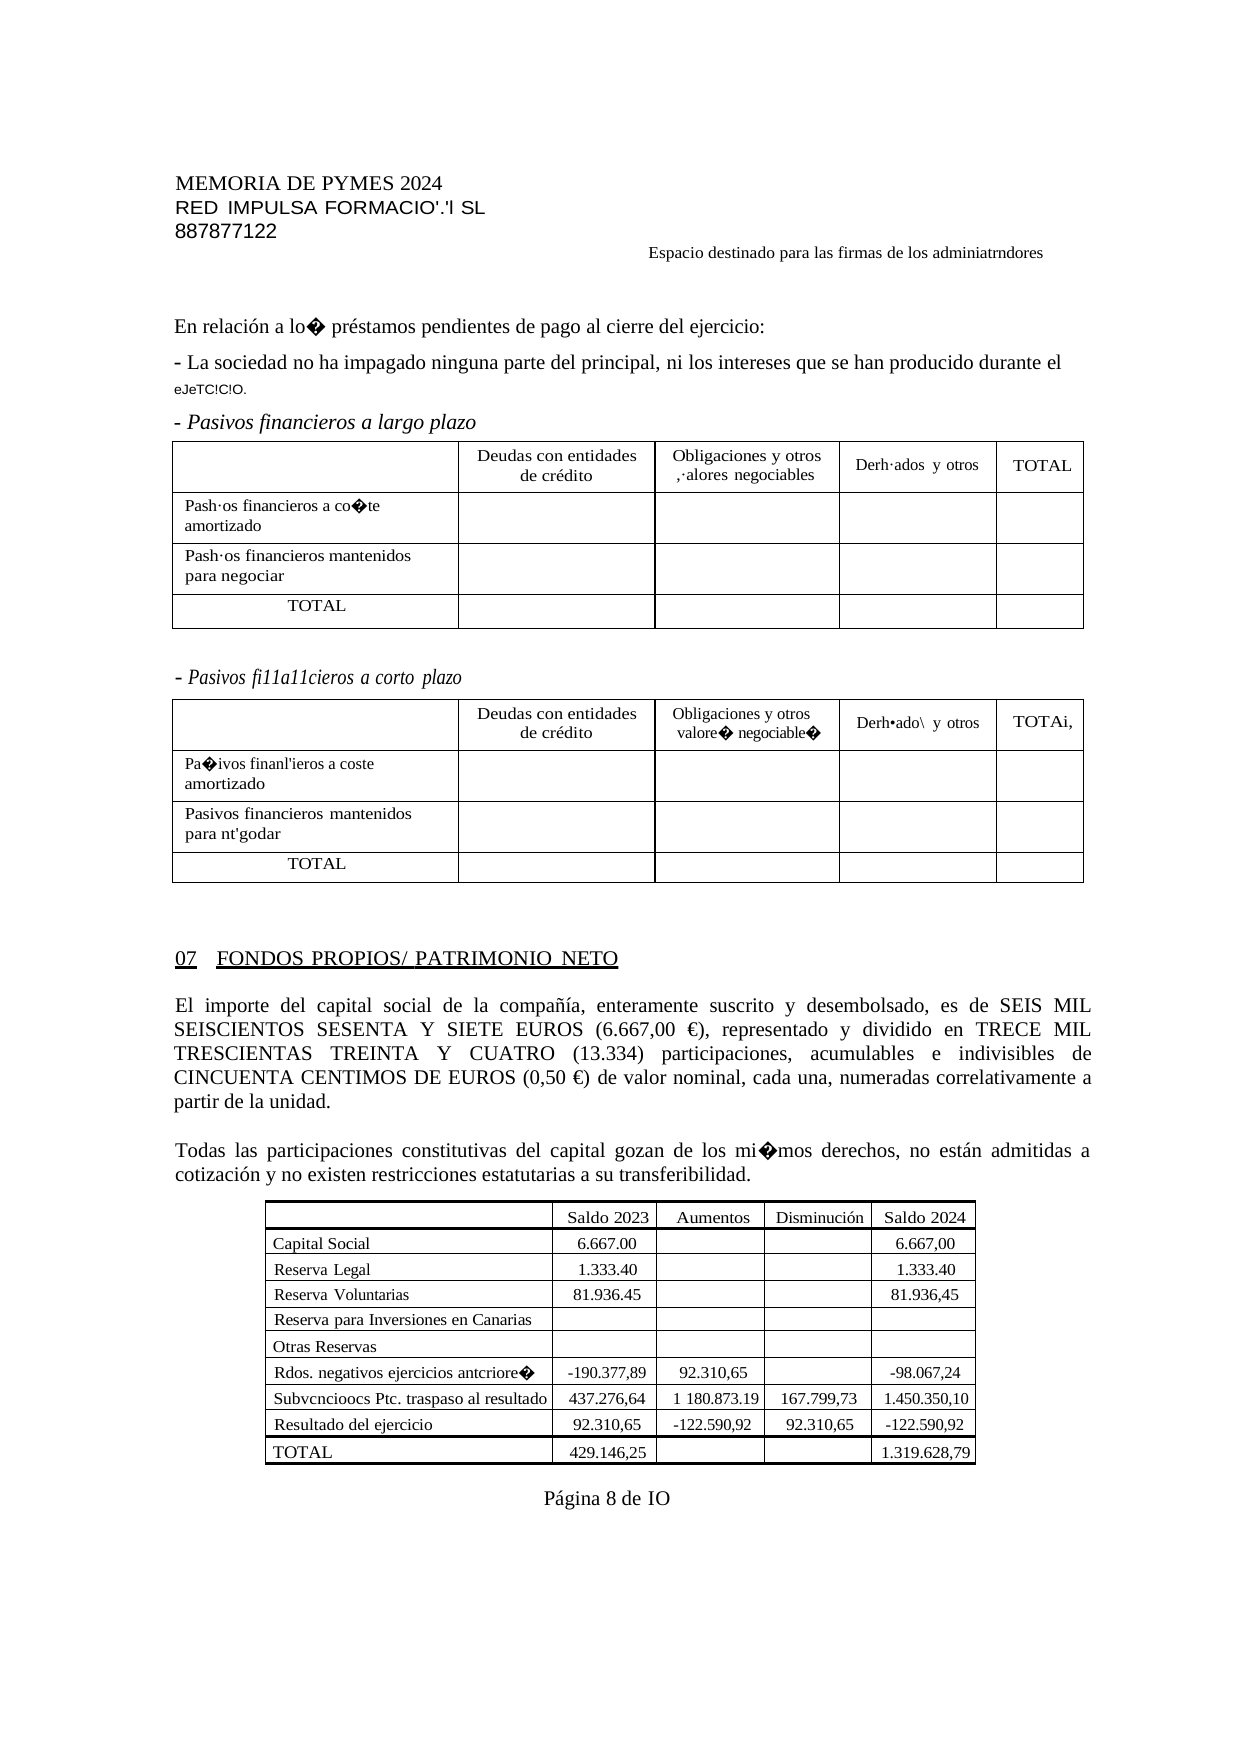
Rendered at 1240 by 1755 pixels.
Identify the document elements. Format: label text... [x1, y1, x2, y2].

table_cell Capital Social [266, 1230, 552, 1253]
table_cell 1 180.873.19 [657, 1385, 764, 1409]
table_header Obligaciones y otros valore� negociable� [656, 700, 839, 750]
table_cell TOTAL [173, 595, 458, 628]
table_cell [997, 853, 1083, 882]
list Pasivos fi11a11cieros a corto plazo [174, 663, 1151, 690]
table_header Disminución [765, 1203, 871, 1227]
table_header TOTAL [997, 442, 1083, 492]
table_cell [997, 595, 1083, 628]
table_cell 92.310,65 [553, 1410, 656, 1435]
table_cell [553, 1308, 656, 1330]
table_cell -122.590,92 [872, 1410, 975, 1435]
table_cell 81.936.45 [553, 1281, 656, 1307]
table_cell [872, 1308, 975, 1330]
table_cell [656, 493, 839, 543]
table_cell Rdos. negativos ejercicios antcriore� [266, 1358, 552, 1384]
table_cell [657, 1331, 764, 1357]
table_cell [765, 1308, 871, 1330]
table_cell [765, 1358, 871, 1384]
list La sociedad no ha impagado ninguna parte del principal, ni los intereses que se han producido durante el [173, 348, 1151, 374]
table_cell 1.319.628,79 [872, 1438, 975, 1462]
table_cell [657, 1254, 764, 1280]
table_header Saldo 2024 [872, 1203, 975, 1227]
table_header Deudas con entidades de crédito [459, 442, 654, 492]
table_cell -190.377,89 [553, 1358, 656, 1384]
table_cell [840, 751, 996, 801]
table_cell [459, 493, 654, 543]
table_cell Reserva Legal [266, 1254, 552, 1280]
table_cell 92.310,65 [657, 1358, 764, 1384]
text Todas las participaciones constitutivas del capital gozan de los mi�mos derechos, no están admitidas a cotización y no existen restricciones estatutarias a su transferibilidad. [175, 1138, 1091, 1186]
table_cell [656, 853, 839, 882]
table_cell 6.667,00 [872, 1230, 975, 1253]
table_cell [553, 1331, 656, 1357]
table_cell [657, 1281, 764, 1307]
table_cell 1.450.350,10 [872, 1385, 975, 1409]
text Página 8 de IO [88, 1486, 1125, 1510]
table_cell [765, 1254, 871, 1280]
table_cell 81.936,45 [872, 1281, 975, 1307]
table_header TOTAi, [997, 700, 1083, 750]
table_cell Pash·os financieros a co�te amortizado [173, 493, 458, 543]
table_cell [657, 1438, 764, 1462]
table_cell TOTAL [173, 853, 458, 882]
table_cell TOTAL [266, 1438, 552, 1462]
table_cell [872, 1331, 975, 1357]
table_header Saldo 2023 [553, 1203, 656, 1227]
table_header Obligaciones y otros ,·alores negociables [656, 442, 839, 492]
table_cell Reserva para Inversiones en Canarias [266, 1308, 552, 1330]
list Pasivos financieros a largo plazo [173, 409, 1151, 434]
table_header Derh·ados y otros [840, 442, 996, 492]
table_header [173, 700, 458, 750]
text El importe del capital social de la compañía, enteramente suscrito y desembolsado, es de SEIS MIL SEISCIENTOS SESENTA Y SIETE EUROS (6.667,00 €), representado y dividido en TRECE MIL TRESCIENTAS TREINTA Y CUATRO (13.334) participaciones, acumulables e indivisibles de CINCUENTA CENTIMOS DE EUROS (0,50 €) de valor nominal, cada una, numeradas correlativamente a partir de la unidad. [174, 993, 1093, 1113]
table_cell [765, 1438, 871, 1462]
table_cell [459, 595, 654, 628]
table_header Deudas con entidades de crédito [459, 700, 654, 750]
table_cell Pasivos financieros mantenidos para nt'godar [173, 802, 458, 852]
table_cell 429.146,25 [553, 1438, 656, 1462]
table_cell [997, 493, 1083, 543]
table_header Derh•ado\ y otros [840, 700, 996, 750]
table_cell [840, 493, 996, 543]
table_cell [459, 802, 654, 852]
table_header [266, 1203, 552, 1227]
table_cell [997, 751, 1083, 801]
table_cell [656, 802, 839, 852]
table_header [173, 442, 458, 492]
table_cell [765, 1331, 871, 1357]
table_cell [656, 751, 839, 801]
table_cell 1.333.40 [553, 1254, 656, 1280]
table_cell -98.067,24 [872, 1358, 975, 1384]
table_cell Otras Reservas [266, 1331, 552, 1357]
table_cell [657, 1308, 764, 1330]
table_header Aumentos [657, 1203, 764, 1227]
table_cell [997, 802, 1083, 852]
table_cell [840, 544, 996, 594]
table_cell [656, 595, 839, 628]
table_cell [997, 544, 1083, 594]
text En relación a lo� préstamos pendientes de pago al cierre del ejercicio: [174, 314, 1151, 338]
table_cell Reserva Voluntarias [266, 1281, 552, 1307]
table_cell [657, 1230, 764, 1253]
table_cell Pa�ivos finanl'ieros a coste amortizado [173, 751, 458, 801]
table_cell Pash·os financieros mantenidos para negociar [173, 544, 458, 594]
table_cell [840, 595, 996, 628]
table_cell [459, 544, 654, 594]
table_cell 437.276,64 [553, 1385, 656, 1409]
table_cell 92.310,65 [765, 1410, 871, 1435]
table_cell [765, 1281, 871, 1307]
table_cell Subvcncioocs Ptc. traspaso al resultado [266, 1385, 552, 1409]
table_cell 1.333.40 [872, 1254, 975, 1280]
table_cell [840, 853, 996, 882]
table_cell -122.590,92 [657, 1410, 764, 1435]
subtitle 07 FONDOS PROPIOS/ PATRIMONIO NETO [175, 945, 1151, 969]
table_cell 6.667.00 [553, 1230, 656, 1253]
table_cell [459, 751, 654, 801]
table_cell 167.799,73 [765, 1385, 871, 1409]
table_cell [765, 1230, 871, 1253]
table_cell [459, 853, 654, 882]
table_cell Resultado del ejercicio [266, 1410, 552, 1435]
text eJeTC!C!O. [174, 381, 1151, 397]
table_cell [656, 544, 839, 594]
table_cell [840, 802, 996, 852]
